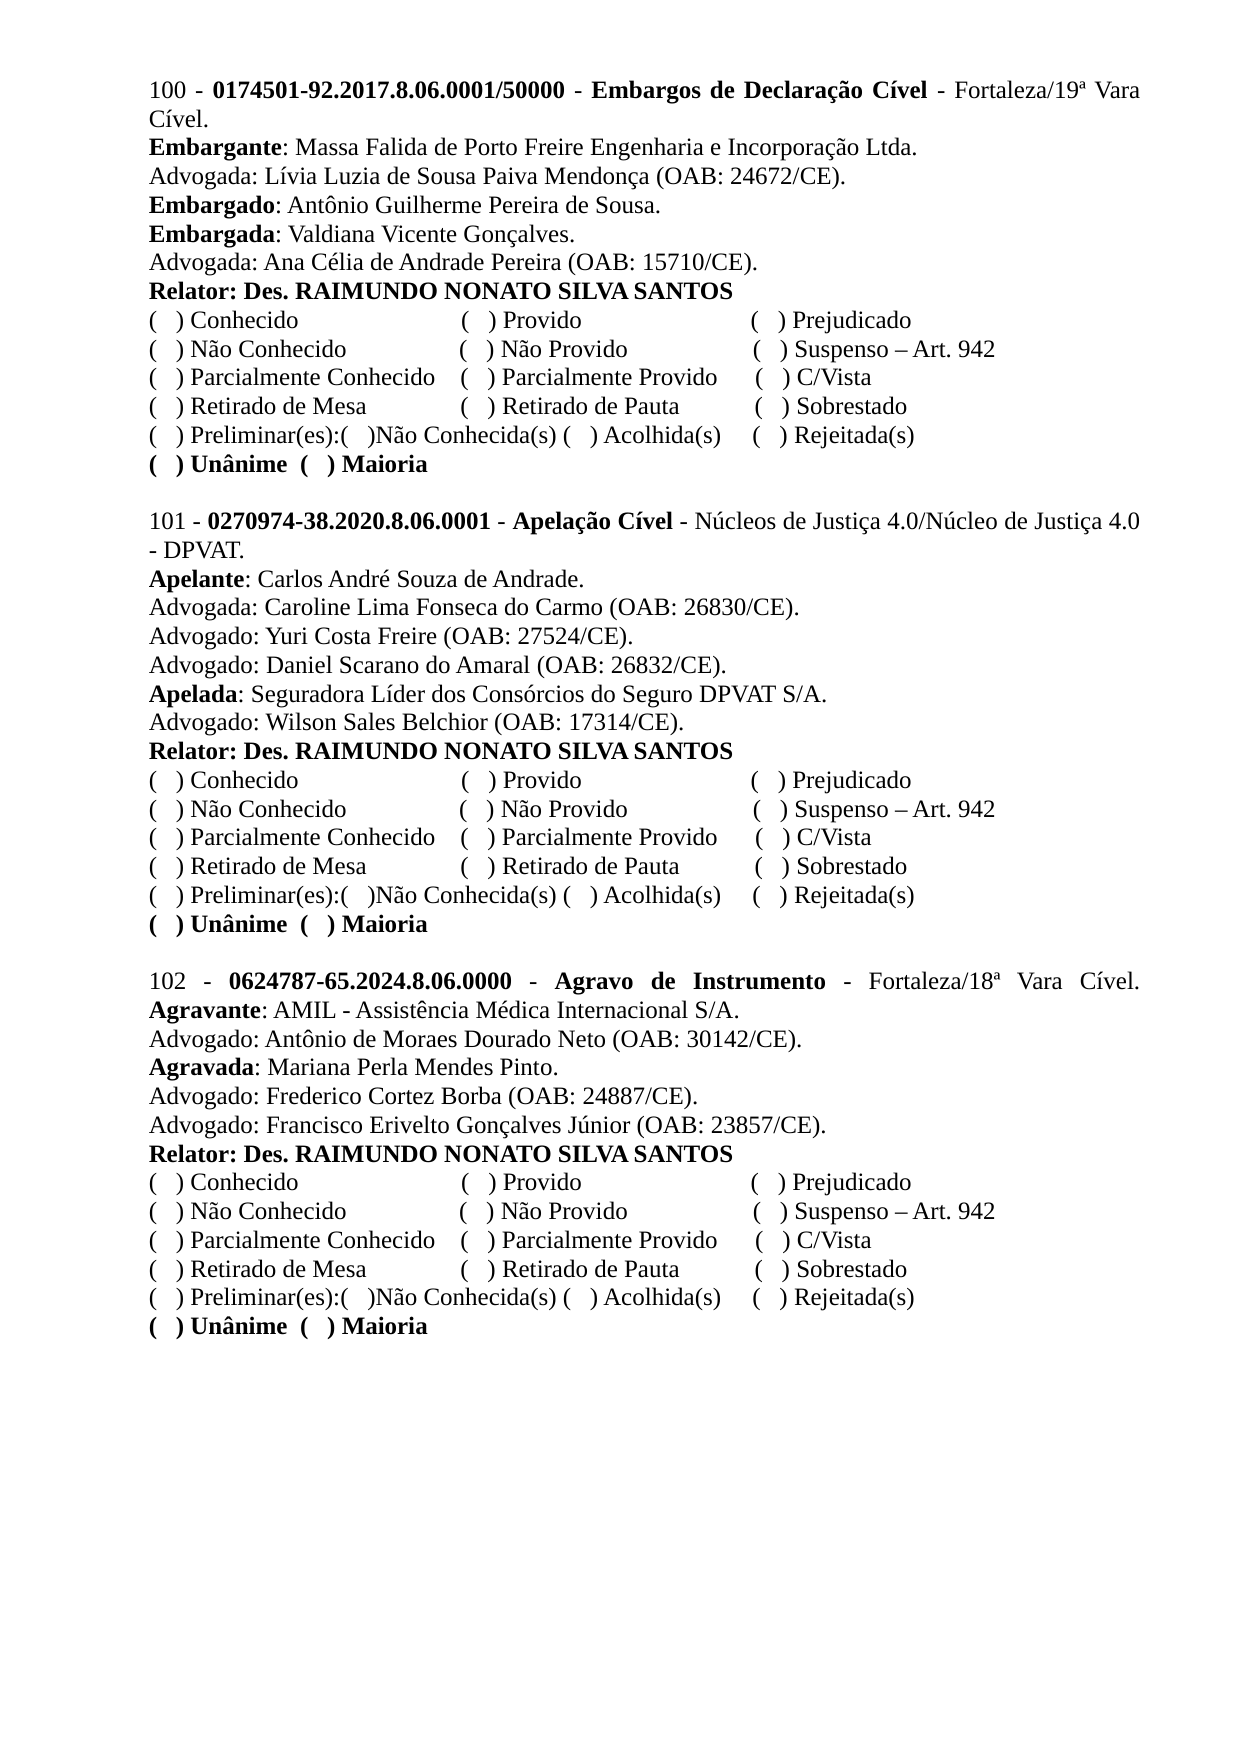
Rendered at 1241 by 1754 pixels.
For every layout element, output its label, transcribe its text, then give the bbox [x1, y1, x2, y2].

text ( ) Não Conhecido ( ) Não Provido ( ) Suspenso – Art. 942 [148, 794, 1158, 822]
text Apelante: Carlos André Souza de Andrade. [148, 564, 1141, 592]
text ( ) Conhecido ( ) Provido ( ) Prejudicado [148, 1167, 1141, 1196]
text Relator: Des. RAIMUNDO NONATO SILVA SANTOS [148, 276, 1141, 305]
text ( ) Não Conhecido ( ) Não Provido ( ) Suspenso – Art. 942 [148, 334, 1158, 362]
text Advogado: Daniel Scarano do Amaral (OAB: 26832/CE). [148, 650, 1141, 679]
text Advogado: Wilson Sales Belchior (OAB: 17314/CE). [148, 707, 1141, 736]
text ( ) Retirado de Mesa ( ) Retirado de Pauta ( ) Sobrestado [148, 391, 1158, 420]
text Relator: Des. RAIMUNDO NONATO SILVA SANTOS [148, 1139, 1141, 1167]
text ( ) Conhecido ( ) Provido ( ) Prejudicado [148, 765, 1141, 794]
text ( ) Parcialmente Conhecido ( ) Parcialmente Provido ( ) C/Vista [148, 1225, 1158, 1254]
text ( ) Unânime ( ) Maioria [148, 909, 1158, 937]
text ( ) Preliminar(es):( )Não Conhecida(s) ( ) Acolhida(s) ( ) Rejeitada(s) [148, 1282, 1158, 1311]
text ( ) Unânime ( ) Maioria [148, 449, 1158, 477]
text Relator: Des. RAIMUNDO NONATO SILVA SANTOS [148, 736, 1141, 765]
text Advogada: Caroline Lima Fonseca do Carmo (OAB: 26830/CE). [148, 592, 1141, 621]
text Embargada: Valdiana Vicente Gonçalves. [148, 219, 1141, 247]
text ( ) Parcialmente Conhecido ( ) Parcialmente Provido ( ) C/Vista [148, 822, 1158, 851]
text ( ) Preliminar(es):( )Não Conhecida(s) ( ) Acolhida(s) ( ) Rejeitada(s) [148, 880, 1158, 909]
text Advogada: Lívia Luzia de Sousa Paiva Mendonça (OAB: 24672/CE). [148, 161, 1141, 190]
text ( ) Retirado de Mesa ( ) Retirado de Pauta ( ) Sobrestado [148, 1254, 1158, 1282]
text ( ) Não Conhecido ( ) Não Provido ( ) Suspenso – Art. 942 [148, 1196, 1158, 1225]
text 102 - 0624787-65.2024.8.06.0000 - Agravo de Instrumento - Fortaleza/18ª Vara Cível. Agravante: AMIL - Assistência Médica Internacional S/A. [148, 966, 1141, 1024]
text Advogado: Yuri Costa Freire (OAB: 27524/CE). [148, 621, 1141, 650]
text Embargante: Massa Falida de Porto Freire Engenharia e Incorporação Ltda. [148, 132, 1141, 161]
text ( ) Preliminar(es):( )Não Conhecida(s) ( ) Acolhida(s) ( ) Rejeitada(s) [148, 420, 1158, 449]
text Embargado: Antônio Guilherme Pereira de Sousa. [148, 190, 1141, 219]
text 101 - 0270974-38.2020.8.06.0001 - Apelação Cível - Núcleos de Justiça 4.0/Núcleo de Justiça 4.0 - DPVAT. [148, 506, 1141, 564]
text Advogado: Antônio de Moraes Dourado Neto (OAB: 30142/CE). [148, 1024, 1141, 1052]
text Advogado: Frederico Cortez Borba (OAB: 24887/CE). [148, 1081, 1141, 1110]
text Apelada: Seguradora Líder dos Consórcios do Seguro DPVAT S/A. [148, 679, 1141, 707]
text ( ) Conhecido ( ) Provido ( ) Prejudicado [148, 305, 1141, 334]
text Advogado: Francisco Erivelto Gonçalves Júnior (OAB: 23857/CE). [148, 1110, 1141, 1139]
text Agravada: Mariana Perla Mendes Pinto. [148, 1052, 1141, 1081]
text 100 - 0174501-92.2017.8.06.0001/50000 - Embargos de Declaração Cível - Fortaleza/19ª Vara Cível. [148, 75, 1141, 132]
text ( ) Unânime ( ) Maioria [148, 1311, 1158, 1340]
text ( ) Parcialmente Conhecido ( ) Parcialmente Provido ( ) C/Vista [148, 362, 1158, 391]
text Advogada: Ana Célia de Andrade Pereira (OAB: 15710/CE). [148, 247, 1141, 276]
text ( ) Retirado de Mesa ( ) Retirado de Pauta ( ) Sobrestado [148, 851, 1158, 880]
